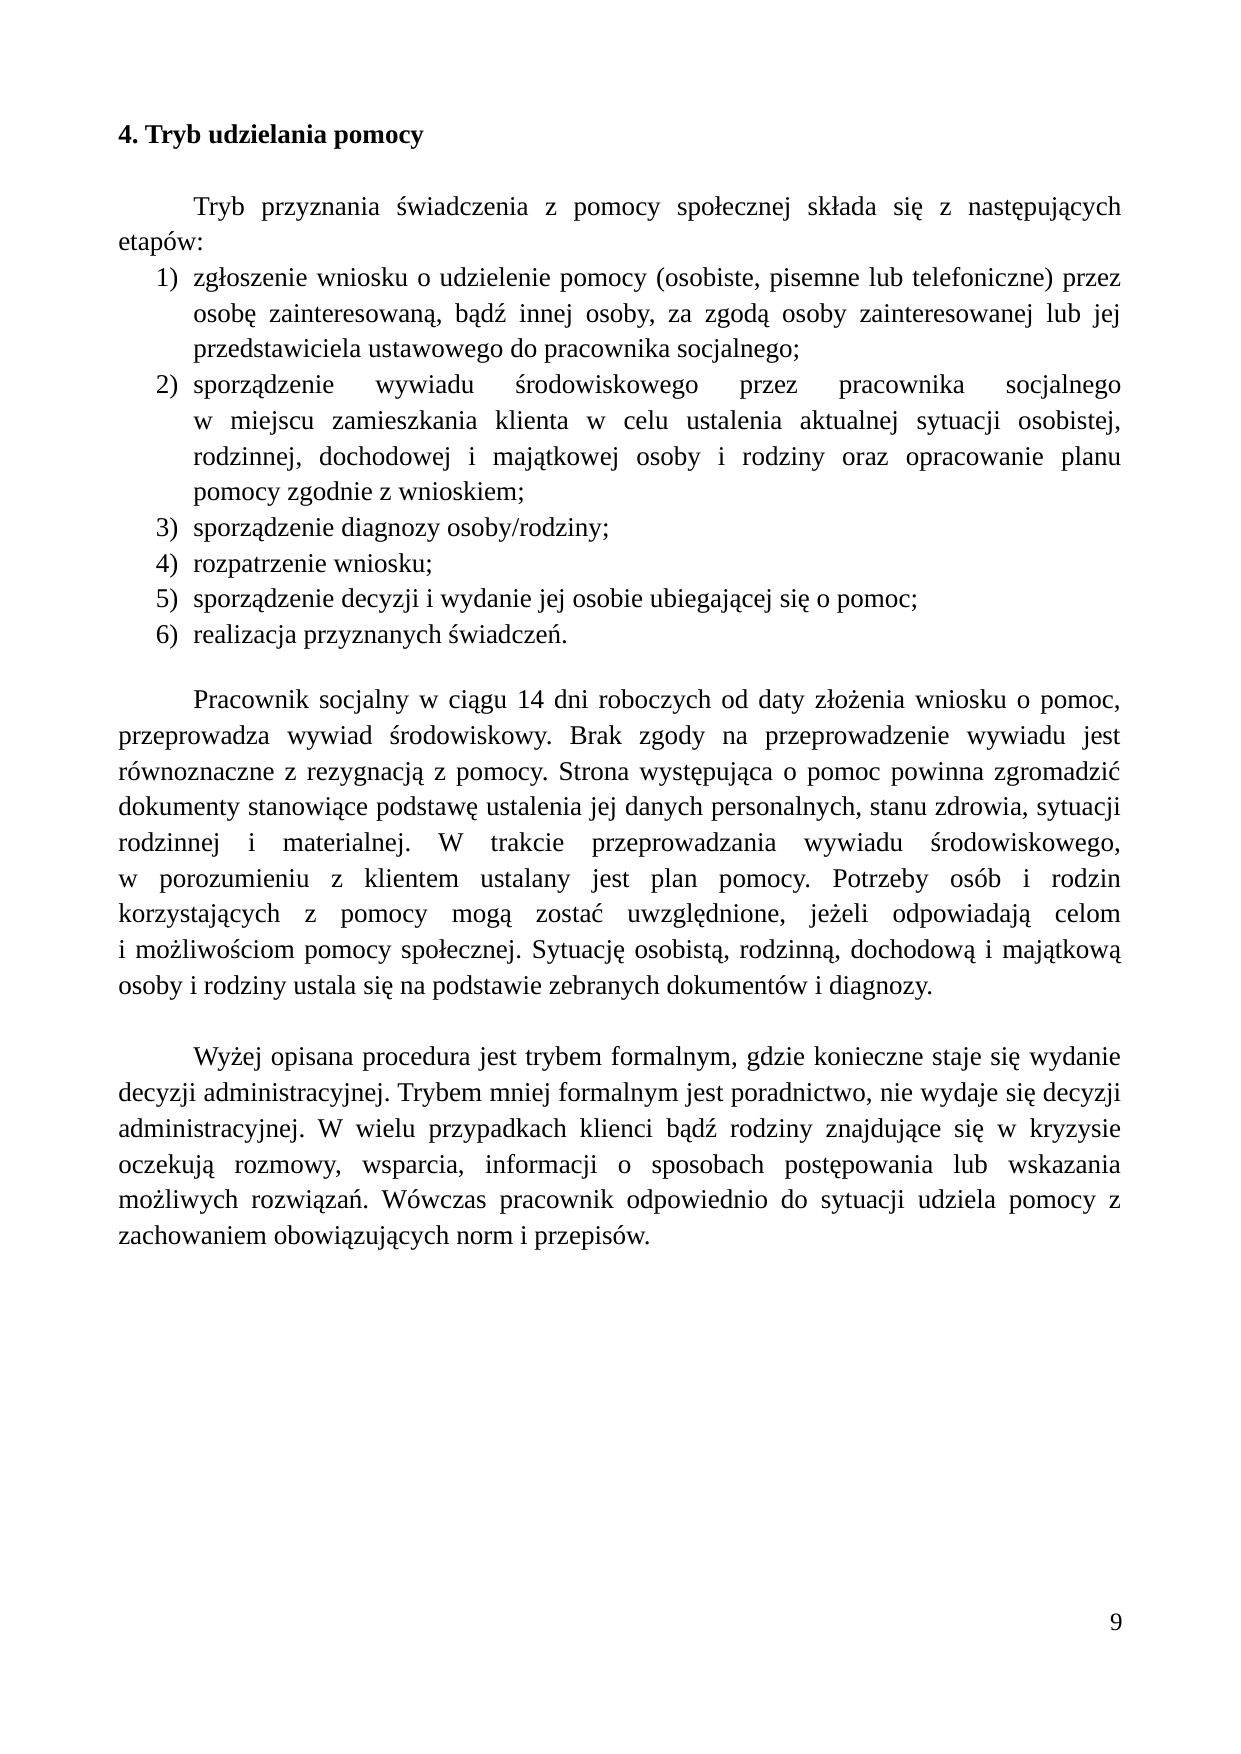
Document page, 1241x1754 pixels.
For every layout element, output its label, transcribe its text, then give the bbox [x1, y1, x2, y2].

list sporządzenie decyzji i wydanie jej osobie ubiegającej się o pomoc; [156, 583, 1122, 614]
list sporządzenie wywiadu środowiskowego przez pracownika socjalnego w miejscu zamieszkania klienta w celu ustalenia aktualnej sytuacji osobistej, rodzinnej, dochodowej i majątkowej osoby i rodziny oraz opracowanie planu pomocy zgodnie z wnioskiem; [156, 368, 1122, 507]
list realizacja przyznanych świadczeń. [156, 618, 1122, 649]
text Wyżej opisana procedura jest trybem formalnym, gdzie konieczne staje się wydanie decyzji administracyjnej. Trybem mniej formalnym jest poradnictwo, nie wydaje się decyzji administracyjnej. W wielu przypadkach klienci bądź rodziny znajdujące się w kryzysie oczekują rozmowy, wsparcia, informacji o sposobach postępowania lub wskazania możliwych rozwiązań. Wówczas pracownik odpowiednio do sytuacji udziela pomocy z zachowaniem obowiązujących norm i przepisów. [118, 1041, 1122, 1250]
list rozpatrzenie wniosku; [156, 547, 1122, 578]
list sporządzenie diagnozy osoby/rodziny; [156, 511, 1122, 542]
text 4. Tryb udzielania pomocy [118, 118, 1122, 149]
text Pracownik socjalny w ciągu 14 dni roboczych od daty złożenia wniosku o pomoc, przeprowadza wywiad środowiskowy. Brak zgody na przeprowadzenie wywiadu jest równoznaczne z rezygnacją z pomocy. Strona występująca o pomoc powinna zgromadzić dokumenty stanowiące podstawę ustalenia jej danych personalnych, stanu zdrowia, sytuacji rodzinnej i materialnej. W trakcie przeprowadzania wywiadu środowiskowego, w porozumieniu z klientem ustalany jest plan pomocy. Potrzeby osób i rodzin korzystających z pomocy mogą zostać uwzględnione, jeżeli odpowiadają celom i możliwościom pomocy społecznej. Sytuację osobistą, rodzinną, dochodową i majątkową osoby i rodziny ustala się na podstawie zebranych dokumentów i diagnozy. [118, 683, 1122, 1000]
text Tryb przyznania świadczenia z pomocy społecznej składa się z następujących etapów: [118, 189, 1122, 256]
list zgłoszenie wniosku o udzielenie pomocy (osobiste, pisemne lub telefoniczne) przez osobę zainteresowaną, bądź innej osoby, za zgodą osoby zainteresowanej lub jej przedstawiciela ustawowego do pracownika socjalnego; [156, 261, 1122, 364]
